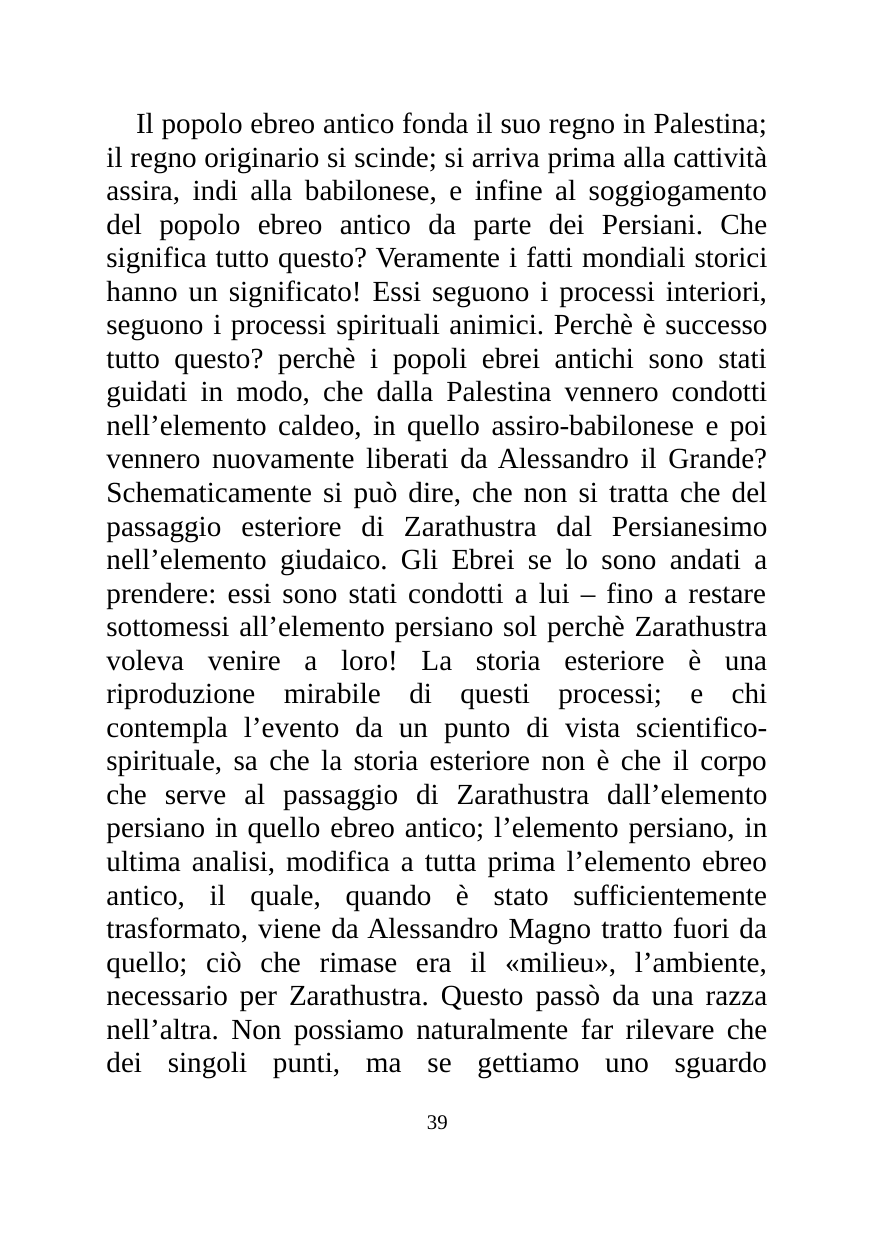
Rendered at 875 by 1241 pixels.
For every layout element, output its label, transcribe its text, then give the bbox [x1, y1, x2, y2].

text Il popolo ebreo antico fonda il suo regno in Palestina; il regno originario si scinde; si arriva prima alla cattività assira, indi alla babilonese, e infine al soggiogamento del popolo ebreo antico da parte dei Persiani. Che significa tutto questo? Veramente i fatti mondiali storici hanno un significato! Essi seguono i processi interiori, seguono i processi spirituali animici. Perchè è successo tutto questo? perchè i popoli ebrei antichi sono stati guidati in modo, che dalla Palestina vennero condotti nell’elemento caldeo, in quello assiro-babilonese e poi vennero nuovamente liberati da Alessandro il Grande? Schematicamente si può dire, che non si tratta che del passaggio esteriore di Zarathustra dal Persianesimo nell’elemento giudaico. Gli Ebrei se lo sono andati a prendere: essi sono stati condotti a lui – fino a restare sottomessi all’elemento persiano sol perchè Zarathustra voleva venire a loro! La storia esteriore è una riproduzione mirabile di questi processi; e chi contempla l’evento da un punto di vista scientifico-spirituale, sa che la storia esteriore non è che il corpo che serve al passaggio di Zarathustra dall’elemento persiano in quello ebreo antico; l’elemento persiano, in ultima analisi, modifica a tutta prima l’elemento ebreo antico, il quale, quando è stato sufficientemente trasformato, viene da Alessandro Magno tratto fuori da quello; ciò che rimase era il «milieu», l’ambiente, necessario per Zarathustra. Questo passò da una razza nell’altra. Non possiamo naturalmente far rilevare che dei singoli punti, ma se gettiamo uno sguardo [106, 106, 768, 1079]
